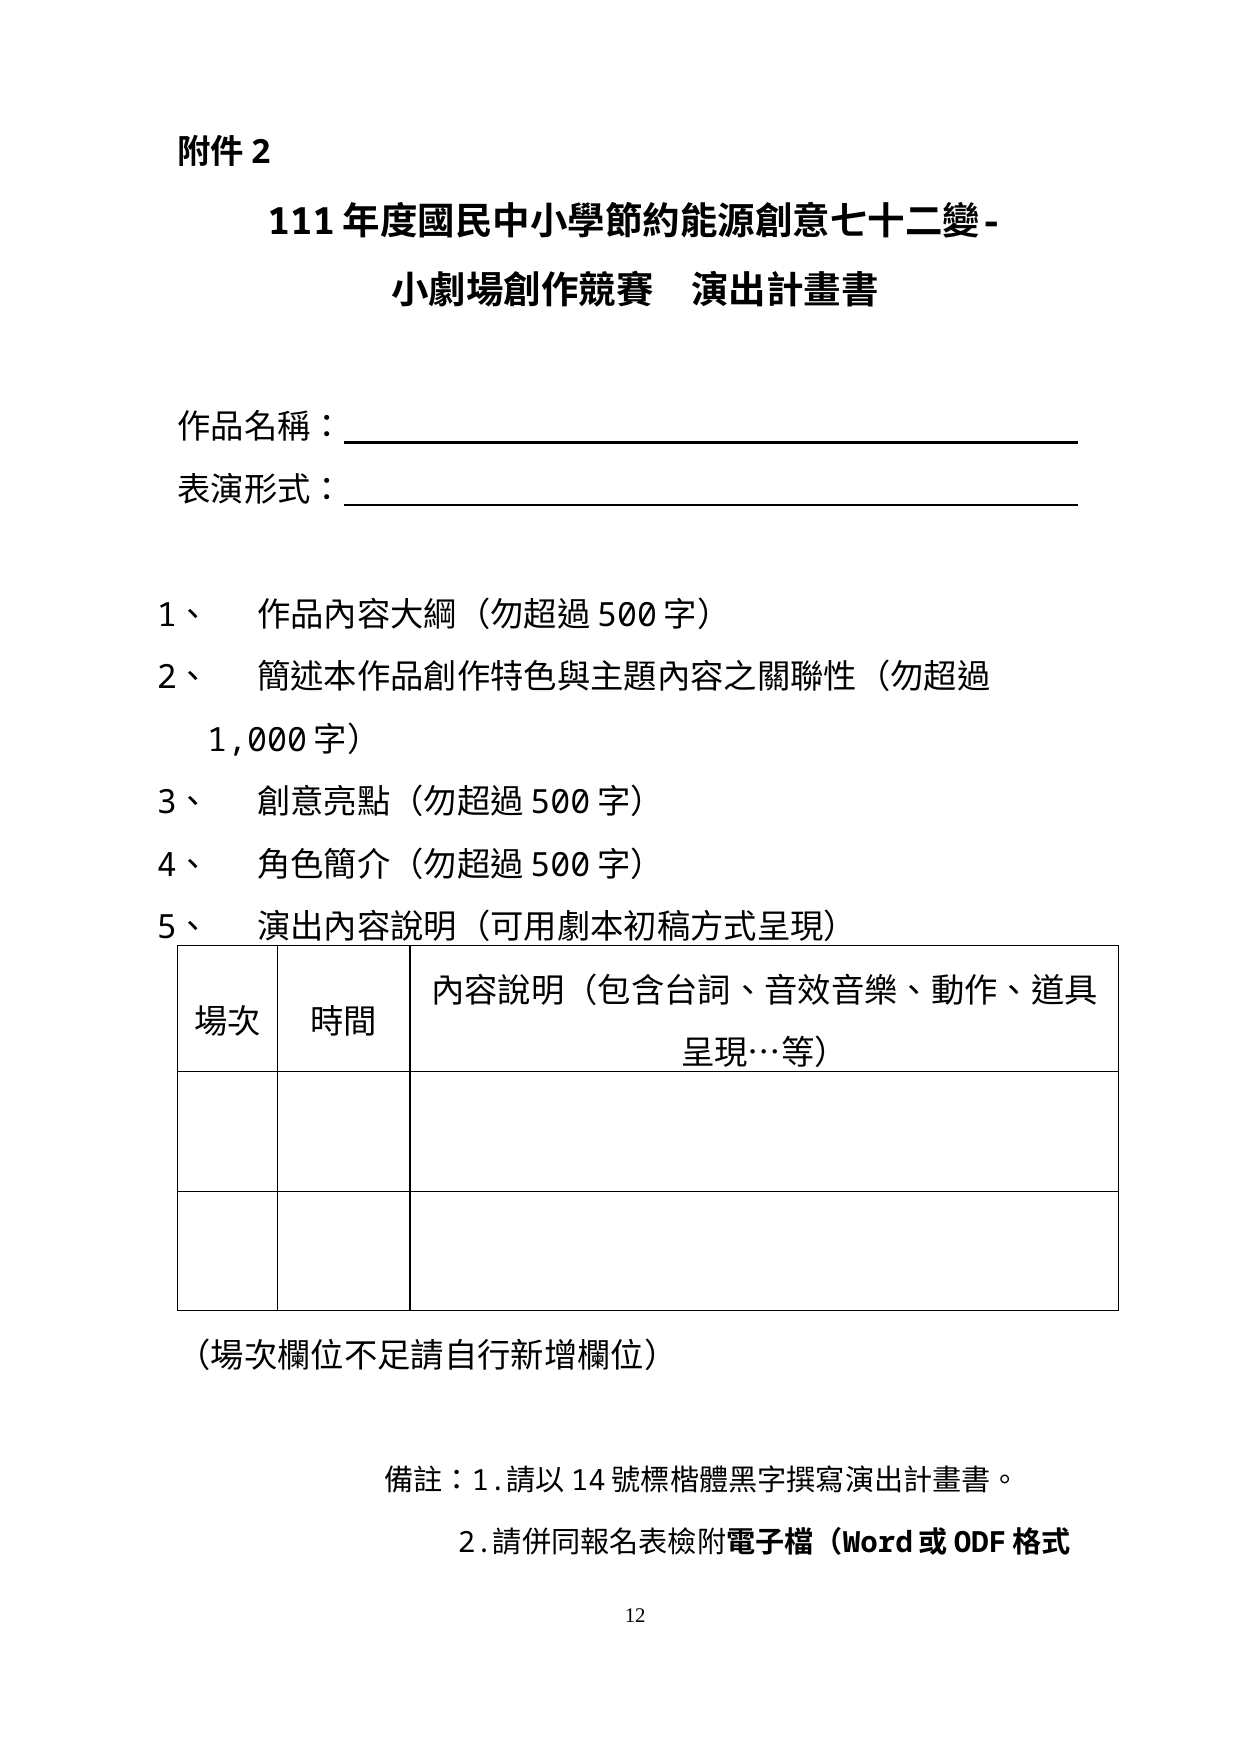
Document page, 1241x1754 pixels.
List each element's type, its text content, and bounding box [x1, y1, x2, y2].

table_header 內容說明（包含台詞、音效音樂、動作、道具呈現…等） [411, 946, 1118, 1071]
text （場次欄位不足請自行新增欄位） [177, 1311, 1092, 1373]
text 表演形式： [177, 445, 1092, 507]
list 角色簡介（勿超過500字） [157, 820, 1092, 882]
list 作品內容大綱（勿超過500字） [157, 570, 1092, 632]
table_header 時間 [278, 946, 409, 1071]
table_cell [178, 1072, 277, 1191]
list 演出內容說明（可用劇本初稿方式呈現） [157, 882, 1092, 945]
table_cell [278, 1192, 409, 1310]
text 111年度國民中小學節約能源創意七十二變- [177, 176, 1092, 239]
text 小劇場創作競賽 演出計畫書 [177, 245, 1092, 307]
table_cell [278, 1072, 409, 1191]
table_cell [411, 1072, 1118, 1191]
list 簡述本作品創作特色與主題內容之關聯性（勿超過1,000字） [157, 632, 1092, 757]
text 備註：1.請以14號標楷體黑字撰寫演出計畫書。 2.請併同報名表檢附電子檔（Word或ODF格式 [384, 1436, 1092, 1561]
text 附件2 [177, 107, 1092, 170]
table_cell [411, 1192, 1118, 1310]
table_header 場次 [178, 946, 277, 1071]
table_cell [178, 1192, 277, 1310]
text 作品名稱： [177, 382, 1092, 445]
list 創意亮點（勿超過500字） [157, 757, 1092, 820]
